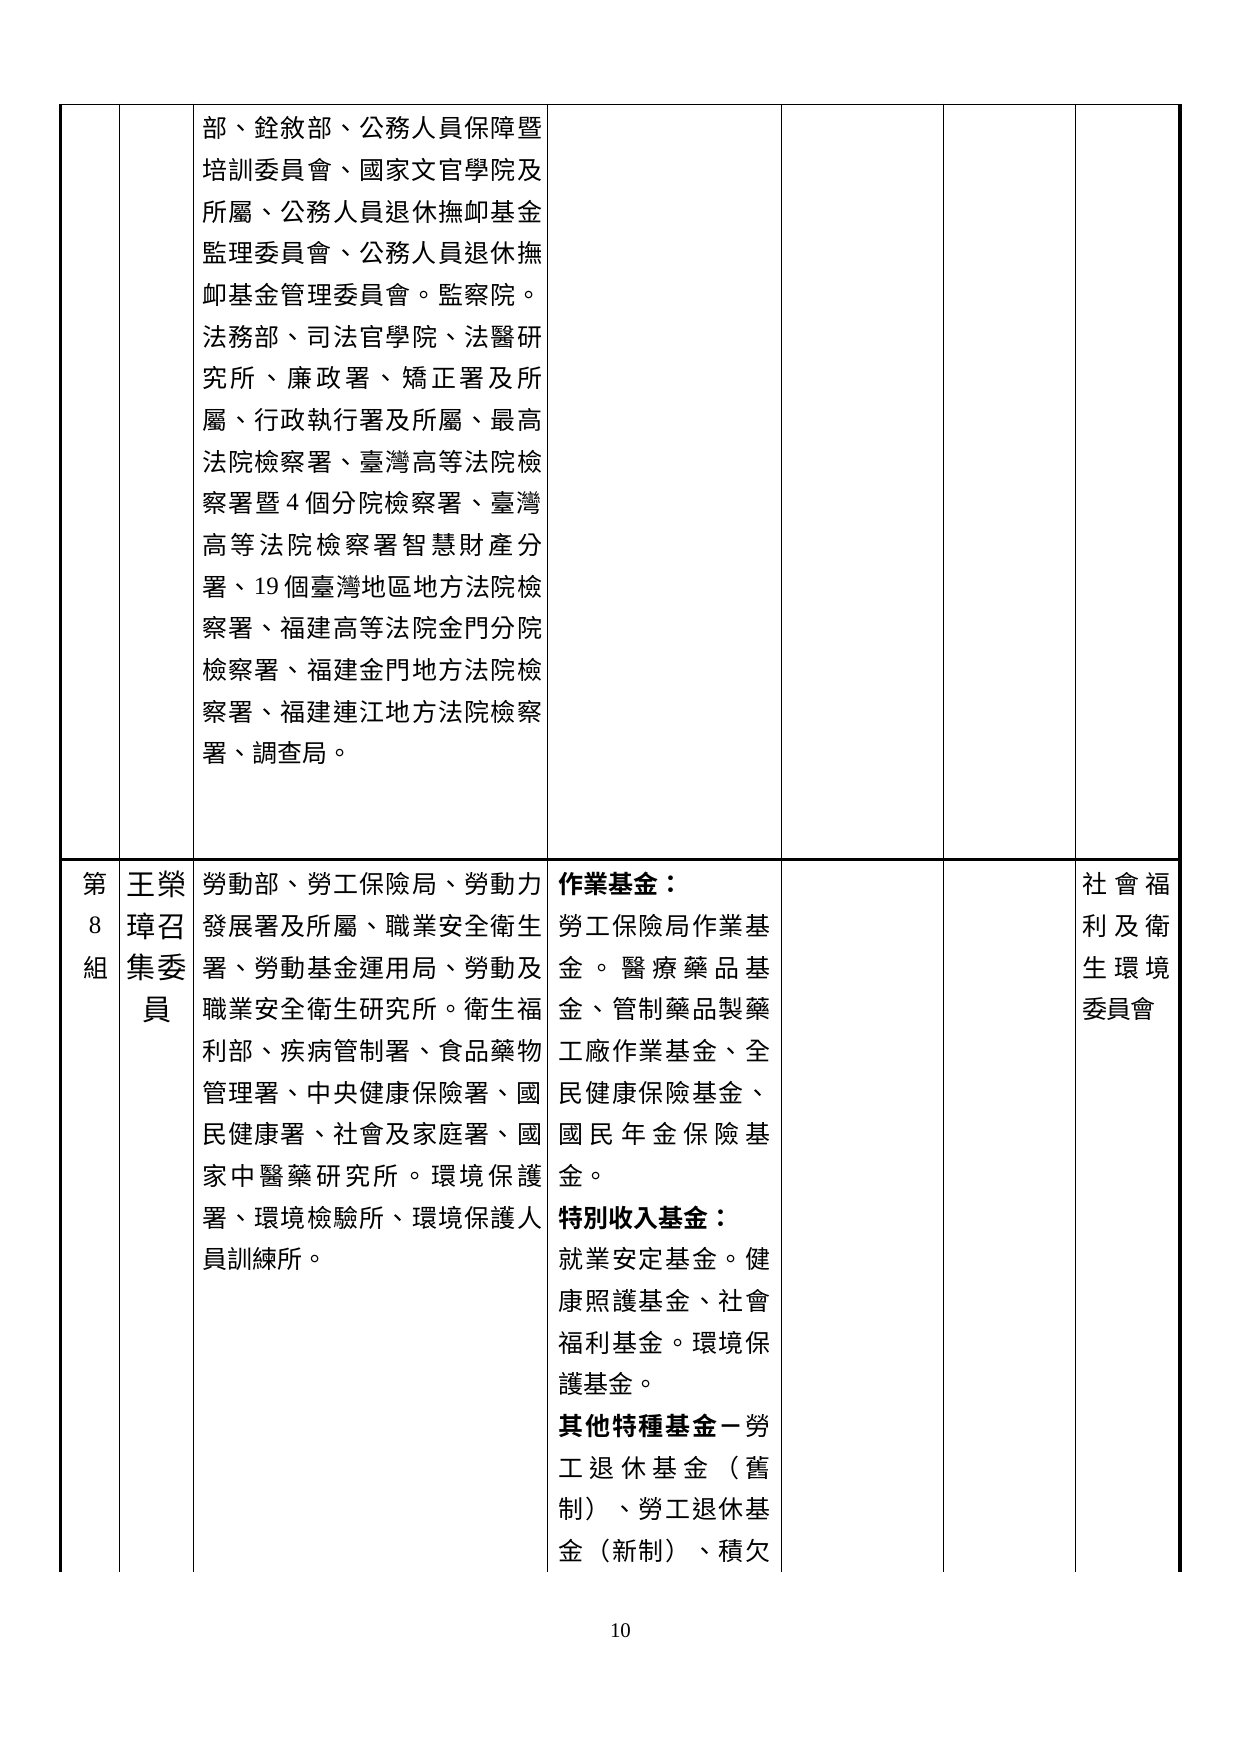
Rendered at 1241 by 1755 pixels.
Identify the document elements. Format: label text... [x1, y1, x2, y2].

table_cell 作業基金： 法務部矯正機關作業基金。考選業務基金。 其他特種基金－公務人員退休撫卹基金。 [548, 105, 781, 857]
table_cell 作業基金： 勞工保險局作業基金。醫療藥品基金、管制藥品製藥工廠作業基金、全民健康保險基金、國民年金保險基金。 特別收入基金： 就業安定基金。健康照護基金、社會福利基金。環境保護基金。 其他特種基金－勞工退休基金（舊制）、勞工退休基金（新制）、積欠 [548, 861, 781, 1572]
table_cell [944, 861, 1075, 1572]
table_cell 勞動部、勞工保險局、勞動力發展署及所屬、職業安全衛生署、勞動基金運用局、勞動及職業安全衛生研究所。衛生福利部、疾病管制署、食品藥物管理署、中央健康保險署、國民健康署、社會及家庭署、國家中醫藥研究所。環境保護署、環境檢驗所、環境保護人員訓練所。 [194, 861, 547, 1572]
table_cell 第 8 組 [62, 861, 119, 1572]
table_cell [782, 105, 943, 857]
table_cell 司法及法制委員會 [1076, 105, 1178, 857]
table_cell 社會福利及衛生環境委員會 [1076, 861, 1178, 1572]
table_cell 王榮璋召集委員 [120, 861, 193, 1572]
table_cell [62, 105, 119, 857]
table_cell [944, 105, 1075, 857]
table_cell 總統府、國家安全會議、國史館、國史館臺灣文獻館。人事行政總處、公務人力發展中心、地方行政研習中心、檔案管理局。立法院。司法院、最高法院、最高行政法院、臺北高等行政法院、臺中高等行政法院、高雄高等行政法院、公務員懲戒委員會、法官學院、智慧財產法院、臺灣高等法院暨4個分院、20個臺灣地區地方法院、臺灣高雄少年及家事法院、福建高等法院金門分院、福建金門地方法院、福建連江地方法院。考試院、考選部、銓敘部、公務人員保障暨培訓委員會、國家文官學院及所屬、公務人員退休撫卹基金監理委員會、公務人員退休撫卹基金管理委員會。監察院。法務部、司法官學院、法醫研究所、廉政署、矯正署及所屬、行政執行署及所屬、最高法院檢察署、臺灣高等法院檢察署暨4個分院檢察署、臺灣高等法院檢察署智慧財產分署、19個臺灣地區地方法院檢察署、福建高等法院金門分院檢察署、福建金門地方法院檢察署、福建連江地方法院檢察署、調查局。 [194, 105, 547, 857]
table_cell 曾銘宗召集委員 [120, 105, 193, 857]
table_cell [782, 861, 943, 1572]
